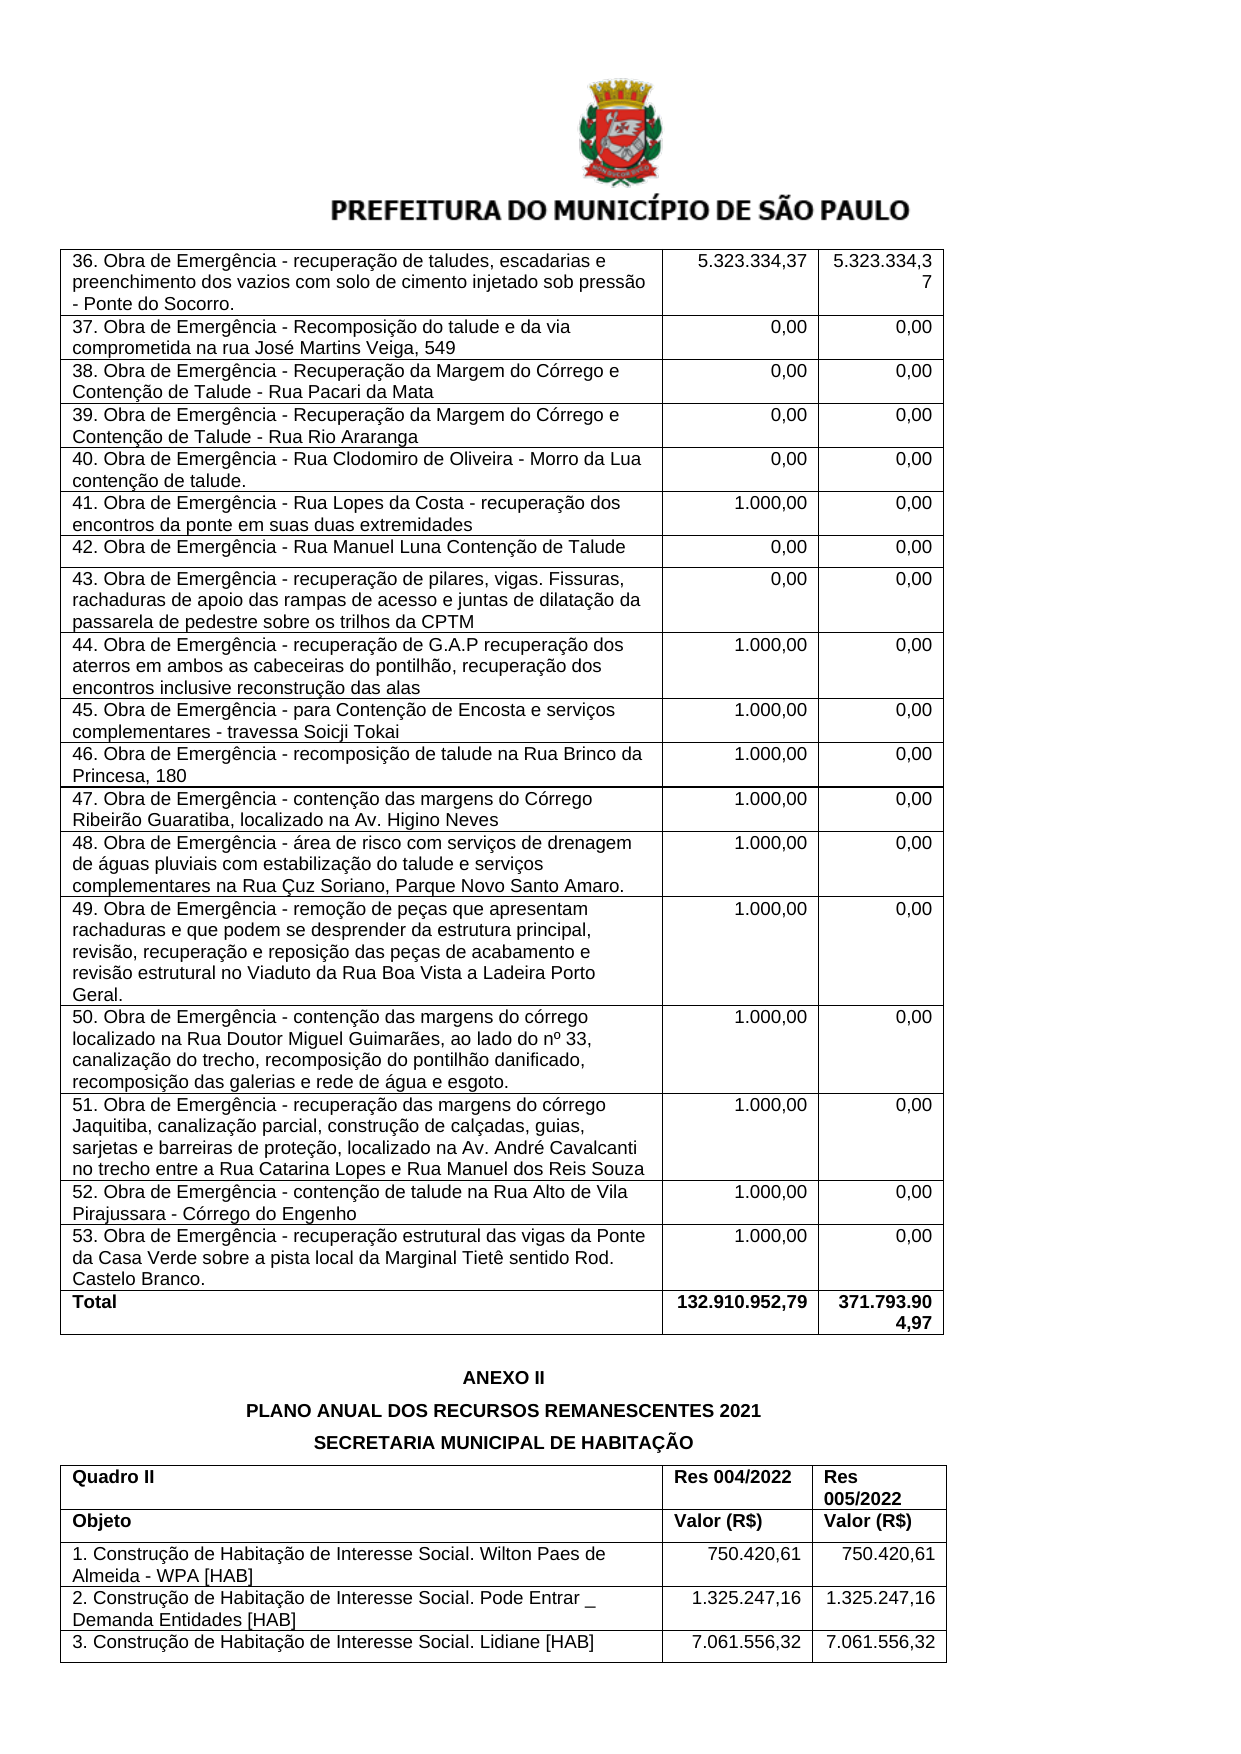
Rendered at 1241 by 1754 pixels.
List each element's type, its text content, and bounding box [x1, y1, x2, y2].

table_cell 0,00 [819, 360, 943, 403]
table_cell 49. Obra de Emergência - remoção de peças que apresentam rachaduras e que podem se desprender da estrutura principal, revisão, recuperação e reposição das peças de acabamento e revisão estrutural no Viaduto da Rua Boa Vista a Ladeira Porto Geral. [61, 897, 662, 1005]
table_cell 0,00 [819, 699, 943, 742]
table_cell 5.323.334,37 [663, 250, 818, 314]
table_cell 0,00 [663, 536, 818, 567]
table_cell SECRETARIA MUNICIPAL DE HABITAÇÃO [61, 1432, 947, 1465]
table_cell 52. Obra de Emergência - contenção de talude na Rua Alto de Vila Pirajussara - Córrego do Engenho [61, 1181, 662, 1224]
table_cell 0,00 [663, 316, 818, 359]
table_cell 1. Construção de Habitação de Interesse Social. Wilton Paes de Almeida - WPA [HAB] [61, 1543, 662, 1586]
table_cell 2. Construção de Habitação de Interesse Social. Pode Entrar _ Demanda Entidades [HAB] [61, 1587, 662, 1630]
table_cell 750.420,61 [663, 1543, 812, 1586]
table_cell 1.000,00 [663, 1094, 818, 1180]
table_cell 1.000,00 [663, 699, 818, 742]
table_cell 0,00 [819, 568, 943, 632]
table_cell 1.000,00 [663, 1006, 818, 1092]
table_cell 7.061.556,32 [813, 1631, 946, 1662]
table_cell PLANO ANUAL DOS RECURSOS REMANESCENTES 2021 [61, 1399, 947, 1432]
table_cell 43. Obra de Emergência - recuperação de pilares, vigas. Fissuras, rachaduras de apoio das rampas de acesso e juntas de dilatação da passarela de pedestre sobre os trilhos da CPTM [61, 568, 662, 632]
table_cell 41. Obra de Emergência - Rua Lopes da Costa - recuperação dos encontros da ponte em suas duas extremidades [61, 492, 662, 535]
table_cell ANEXO II [61, 1367, 947, 1399]
table_cell 750.420,61 [813, 1543, 946, 1586]
table_cell 0,00 [663, 360, 818, 403]
table_cell 1.000,00 [663, 743, 818, 786]
table_cell 1.000,00 [663, 1225, 818, 1289]
table_cell Res 005/2022 [813, 1466, 946, 1509]
table_cell 1.325.247,16 [663, 1587, 812, 1630]
table_cell 0,00 [819, 536, 943, 567]
table_cell 38. Obra de Emergência - Recuperação da Margem do Córrego e Contenção de Talude - Rua Pacari da Mata [61, 360, 662, 403]
table_cell Valor (R$) [663, 1510, 812, 1542]
table_cell 1.000,00 [663, 788, 818, 831]
table_cell 0,00 [663, 404, 818, 447]
table_cell 37. Obra de Emergência - Recomposição do talude e da via comprometida na rua José Martins Veiga, 549 [61, 316, 662, 359]
table_cell 44. Obra de Emergência - recuperação de G.A.P recuperação dos aterros em ambos as cabeceiras do pontilhão, recuperação dos encontros inclusive reconstrução das alas [61, 633, 662, 698]
table_cell 0,00 [819, 1094, 943, 1180]
table_cell 0,00 [819, 404, 943, 447]
table_cell 48. Obra de Emergência - área de risco com serviços de drenagem de águas pluviais com estabilização do talude e serviços complementares na Rua Çuz Soriano, Parque Novo Santo Amaro. [61, 832, 662, 896]
table_cell 36. Obra de Emergência - recuperação de taludes, escadarias e preenchimento dos vazios com solo de cimento injetado sob pressão - Ponte do Socorro. [61, 250, 662, 314]
table_cell 0,00 [819, 448, 943, 491]
table_cell 50. Obra de Emergência - contenção das margens do córrego localizado na Rua Doutor Miguel Guimarães, ao lado do nº 33, canalização do trecho, recomposição do pontilhão danificado, recomposição das galerias e rede de água e esgoto. [61, 1006, 662, 1092]
table_cell Quadro II [61, 1466, 662, 1509]
table_cell 0,00 [819, 633, 943, 698]
table_cell [61, 1334, 947, 1367]
table_cell 1.325.247,16 [813, 1587, 946, 1630]
table_cell 1.000,00 [663, 633, 818, 698]
table_cell 51. Obra de Emergência - recuperação das margens do córrego Jaquitiba, canalização parcial, construção de calçadas, guias, sarjetas e barreiras de proteção, localizado na Av. André Cavalcanti no trecho entre a Rua Catarina Lopes e Rua Manuel dos Reis Souza [61, 1094, 662, 1180]
table_cell 45. Obra de Emergência - para Contenção de Encosta e serviços complementares - travessa Soicji Tokai [61, 699, 662, 742]
table_cell 0,00 [819, 743, 943, 786]
table_cell 1.000,00 [663, 832, 818, 896]
table_cell 0,00 [819, 1225, 943, 1289]
table_cell 46. Obra de Emergência - recomposição de talude na Rua Brinco da Princesa, 180 [61, 743, 662, 786]
table_cell Valor (R$) [813, 1510, 946, 1542]
table_cell 0,00 [819, 316, 943, 359]
table_cell 53. Obra de Emergência - recuperação estrutural das vigas da Ponte da Casa Verde sobre a pista local da Marginal Tietê sentido Rod. Castelo Branco. [61, 1225, 662, 1289]
table_cell 47. Obra de Emergência - contenção das margens do Córrego Ribeirão Guaratiba, localizado na Av. Higino Neves [61, 788, 662, 831]
table_cell 0,00 [819, 1181, 943, 1224]
table_cell 132.910.952,79 [663, 1291, 818, 1334]
table_cell 0,00 [819, 832, 943, 896]
table_cell 0,00 [819, 788, 943, 831]
table_cell 1.000,00 [663, 492, 818, 535]
table_cell Total [61, 1291, 662, 1334]
table_cell 0,00 [663, 448, 818, 491]
table_cell 42. Obra de Emergência - Rua Manuel Luna Contenção de Talude [61, 536, 662, 567]
table_cell 3. Construção de Habitação de Interesse Social. Lidiane [HAB] [61, 1631, 662, 1662]
table_cell 371.793.904,97 [819, 1291, 943, 1334]
table_cell 0,00 [819, 1006, 943, 1092]
table_cell 1.000,00 [663, 1181, 818, 1224]
table_cell Res 004/2022 [663, 1466, 812, 1509]
table_cell 1.000,00 [663, 897, 818, 1005]
table_cell 39. Obra de Emergência - Recuperação da Margem do Córrego e Contenção de Talude - Rua Rio Araranga [61, 404, 662, 447]
table_cell 5.323.334,37 [819, 250, 943, 314]
table_cell 0,00 [819, 897, 943, 1005]
table_cell 40. Obra de Emergência - Rua Clodomiro de Oliveira - Morro da Lua contenção de talude. [61, 448, 662, 491]
table_cell 0,00 [819, 492, 943, 535]
table_cell 0,00 [663, 568, 818, 632]
table_cell Objeto [61, 1510, 662, 1542]
table_cell 7.061.556,32 [663, 1631, 812, 1662]
